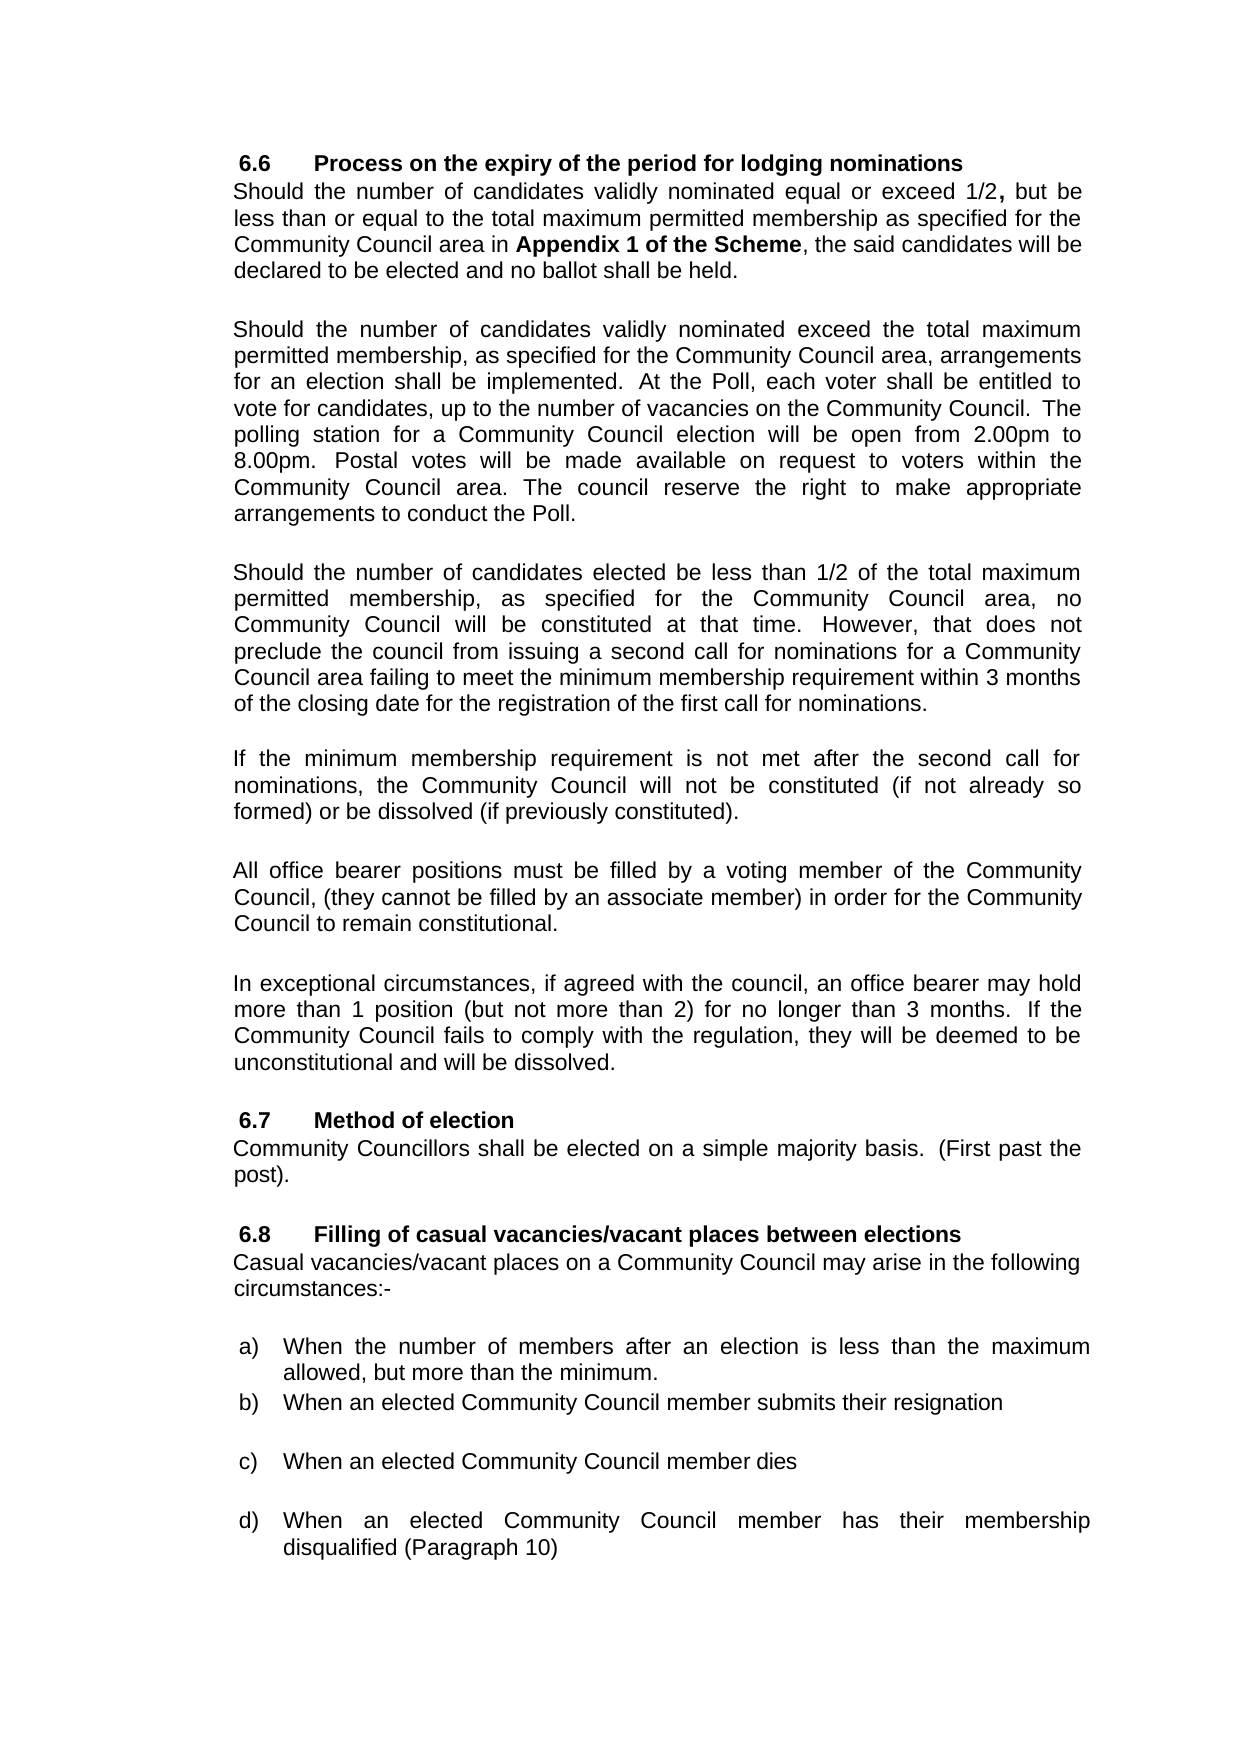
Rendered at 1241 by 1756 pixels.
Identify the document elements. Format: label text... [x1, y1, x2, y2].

list When an elected Community Council member has their membership disqualified (Paragraph 10) [239, 1507, 1091, 1560]
text All office bearer positions must be filled by a voting member of the Community Council, (they cannot be filled by an associate member) in order for the Community Council to remain constitutional. [233, 857, 1082, 937]
text Should the number of candidates validly nominated exceed the total maximum permitted membership, as specified for the Community Council area, arrangements for an election shall be implemented. At the Poll, each voter shall be entitled to vote for candidates, up to the number of vacancies on the Community Council. The polling station for a Community Council election will be open from 2.00pm to 8.00pm. Postal votes will be made available on request to voters within the Community Council area. The council reserve the right to make appropriate arrangements to conduct the Poll. [233, 316, 1082, 526]
text In exceptional circumstances, if agreed with the council, an office bearer may hold more than 1 position (but not more than 2) for no longer than 3 months. If the Community Council fails to comply with the regulation, they will be deemed to be unconstitutional and will be dissolved. [233, 969, 1082, 1075]
list 6.6 Process on the expiry of the period for lodging nominations [239, 150, 1091, 176]
list When an elected Community Council member submits their resignation [239, 1389, 1091, 1415]
list 6.8 Filling of casual vacancies/vacant places between elections [239, 1221, 1091, 1247]
list When the number of members after an election is less than the maximum allowed, but more than the minimum. [239, 1333, 1091, 1386]
list When an elected Community Council member dies [239, 1448, 1091, 1474]
text Should the number of candidates elected be less than 1/2 of the total maximum permitted membership, as specified for the Community Council area, no Community Council will be constituted at that time. However, that does not preclude the council from issuing a second call for nominations for a Community Council area failing to meet the minimum membership requirement within 3 months of the closing date for the registration of the first call for nominations. [233, 558, 1082, 717]
text Community Councillors shall be elected on a simple majority basis. (First past the post). [233, 1135, 1082, 1188]
text Casual vacancies/vacant places on a Community Council may arise in the following circumstances:- [233, 1249, 1081, 1302]
text If the minimum membership requirement is not met after the second call for nominations, the Community Council will not be constituted (if not already so formed) or be dissolved (if previously constituted). [233, 745, 1082, 824]
text Should the number of candidates validly nominated equal or exceed 1/2, but be less than or equal to the total maximum permitted membership as specified for the Community Council area in Appendix 1 of the Scheme, the said candidates will be declared to be elected and no ballot shall be held. [233, 178, 1082, 283]
list 6.7 Method of election [239, 1107, 1091, 1133]
